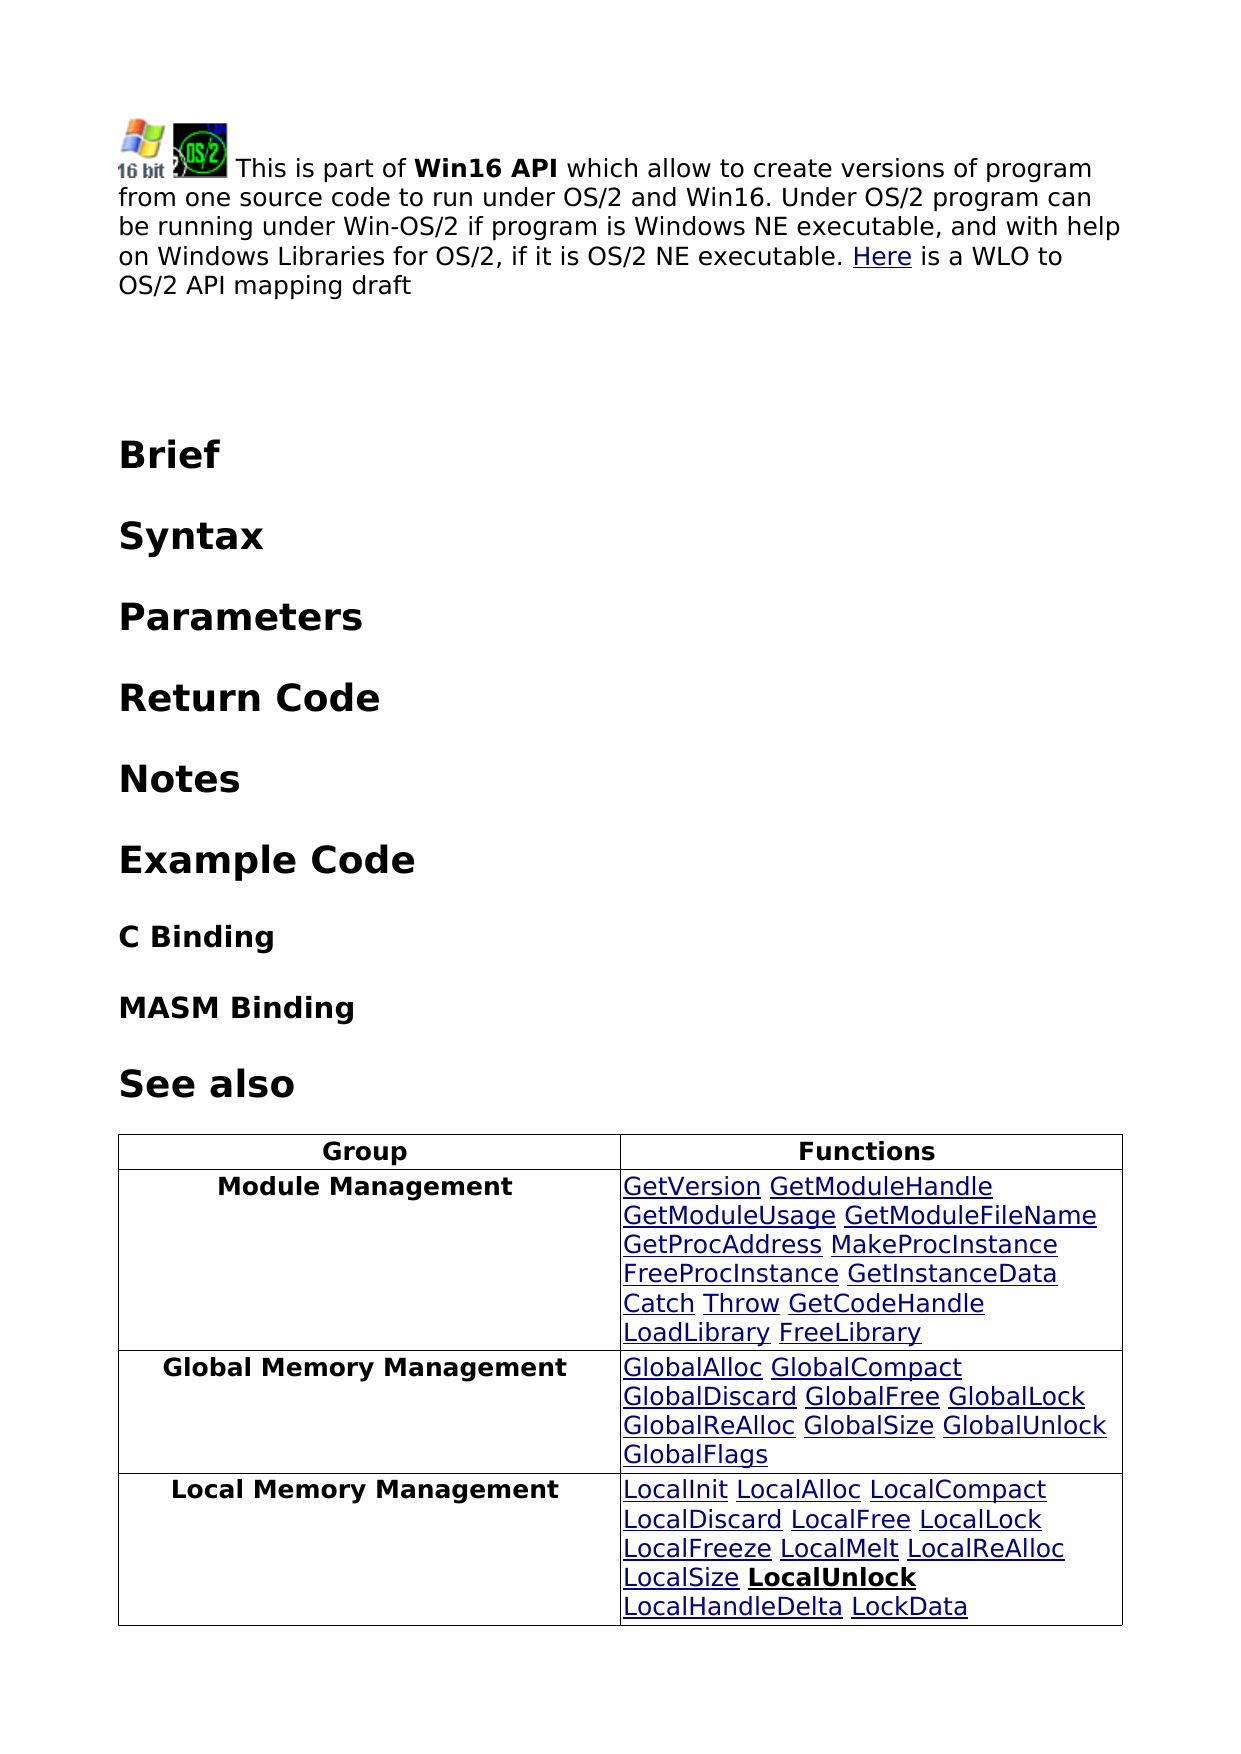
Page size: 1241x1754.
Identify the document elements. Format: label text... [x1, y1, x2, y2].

picture [172, 122, 228, 178]
subtitle MASM Binding [118, 992, 1122, 1026]
subtitle C Binding [118, 920, 1122, 954]
subtitle Brief [118, 433, 1122, 477]
table_cell LocalInit LocalAlloc LocalCompact LocalDiscard LocalFree LocalLock LocalFreeze LocalMelt LocalReAlloc LocalSize LocalUnlock LocalHandleDelta LockData [621, 1474, 1122, 1624]
table_header Functions [621, 1135, 1122, 1169]
table_cell Local Memory Management [119, 1474, 620, 1624]
table_cell Module Management [119, 1170, 620, 1350]
table_cell Global Memory Management [119, 1351, 620, 1473]
subtitle Notes [118, 758, 1122, 802]
subtitle Return Code [118, 677, 1122, 720]
subtitle See also [118, 1063, 1122, 1107]
table_cell GlobalAlloc GlobalCompact GlobalDiscard GlobalFree GlobalLock GlobalReAlloc GlobalSize GlobalUnlock GlobalFlags [621, 1351, 1122, 1473]
table_cell GetVersion GetModuleHandle GetModuleUsage GetModuleFileName GetProcAddress MakeProcInstance FreeProcInstance GetInstanceData Catch Throw GetCodeHandle LoadLibrary FreeLibrary [621, 1170, 1122, 1350]
text This is part of Win16 API which allow to create versions of program from one source code to run under OS/2 and Win16. Under OS/2 program can be running under Win-OS/2 if program is Windows NE executable, and with help on Windows Libraries for OS/2, if it is OS/2 NE executable. Here is a WLO to OS/2 API mapping draft [118, 118, 1122, 300]
subtitle Example Code [118, 839, 1122, 883]
picture [118, 118, 166, 178]
subtitle Syntax [118, 514, 1122, 558]
table_header Group [119, 1135, 620, 1169]
subtitle Parameters [118, 596, 1122, 639]
